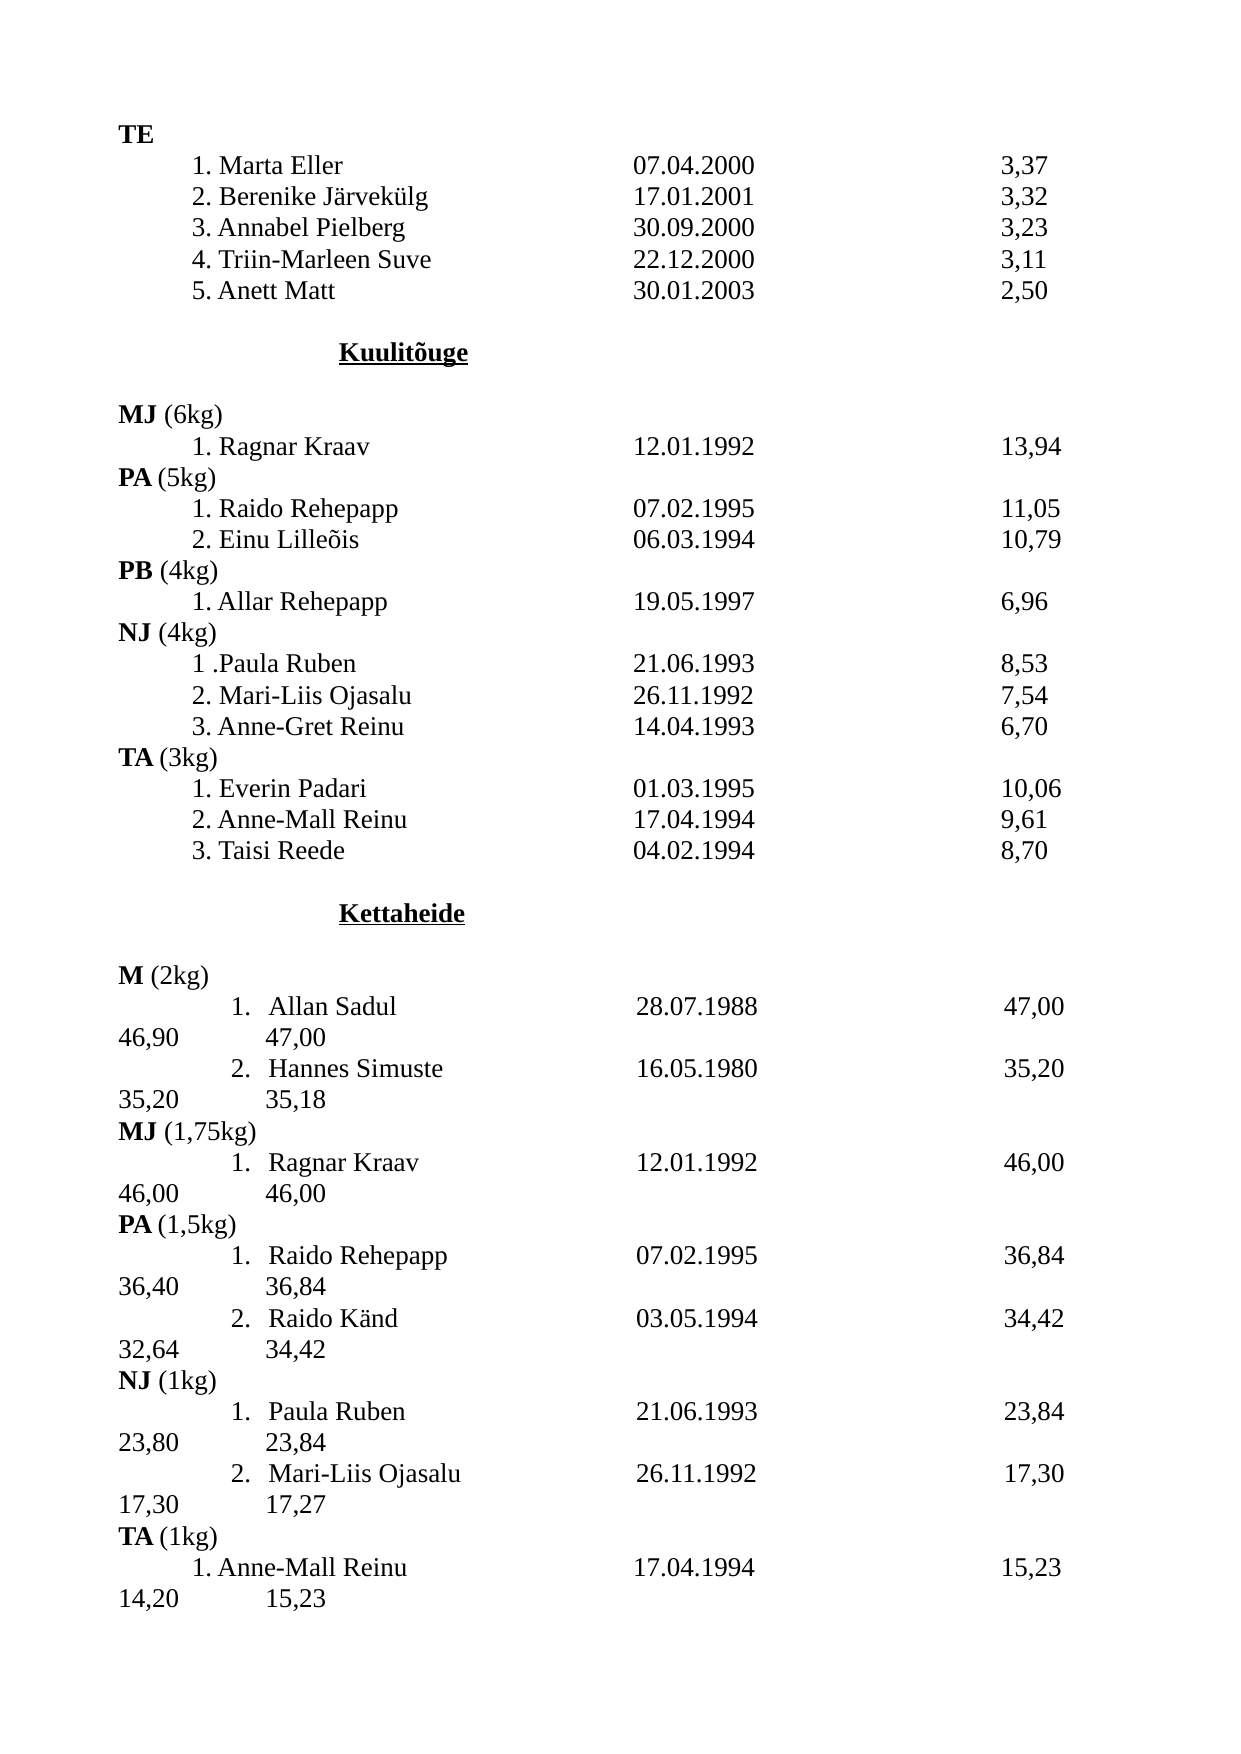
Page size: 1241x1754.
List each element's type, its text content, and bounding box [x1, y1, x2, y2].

list Raido Känd 03.05.1994 34,42 [231, 1302, 1122, 1333]
text 36,40 36,84 [118, 1271, 1122, 1302]
text 32,64 34,42 [118, 1333, 1122, 1364]
text 2. Berenike Järvekülg 17.01.2001 3,32 [118, 180, 1122, 212]
list Mari-Liis Ojasalu 26.11.1992 17,30 [231, 1457, 1122, 1488]
text 2. Mari-Liis Ojasalu 26.11.1992 7,54 [118, 679, 1122, 710]
text 23,80 23,84 [118, 1426, 1122, 1457]
list Raido Rehepapp 07.02.1995 36,84 [231, 1239, 1122, 1271]
text 1 .Paula Ruben 21.06.1993 8,53 [118, 648, 1122, 679]
text 46,00 46,00 [118, 1177, 1122, 1208]
text 14,20 15,23 [118, 1582, 1122, 1613]
list Hannes Simuste 16.05.1980 35,20 [231, 1052, 1122, 1084]
text TA (3kg) [118, 741, 1122, 772]
text 3. Annabel Pielberg 30.09.2000 3,23 [118, 212, 1122, 243]
text 1. Allar Rehepapp 19.05.1997 6,96 [118, 585, 1122, 616]
text 5. Anett Matt 30.01.2003 2,50 [118, 274, 1122, 305]
text NJ (4kg) [118, 616, 1122, 648]
text 4. Triin-Marleen Suve 22.12.2000 3,11 [118, 243, 1122, 274]
text PA (1,5kg) [118, 1208, 1122, 1239]
text NJ (1kg) [118, 1364, 1122, 1395]
text 2. Anne-Mall Reinu 17.04.1994 9,61 [118, 803, 1122, 834]
text 3. Taisi Reede 04.02.1994 8,70 [118, 834, 1122, 866]
text 1. Marta Eller 07.04.2000 3,37 [118, 149, 1122, 180]
list Allan Sadul 28.07.1988 47,00 [231, 990, 1122, 1021]
text 1. Everin Padari 01.03.1995 10,06 [118, 772, 1122, 803]
text TE [118, 118, 1122, 149]
text 2. Einu Lilleõis 06.03.1994 10,79 [118, 523, 1122, 554]
list Paula Ruben 21.06.1993 23,84 [231, 1395, 1122, 1426]
list Ragnar Kraav 12.01.1992 46,00 [231, 1146, 1122, 1177]
text 1. Ragnar Kraav 12.01.1992 13,94 [118, 429, 1122, 461]
text 17,30 17,27 [118, 1488, 1122, 1520]
text TA (1kg) [118, 1520, 1122, 1551]
text 3. Anne-Gret Reinu 14.04.1993 6,70 [118, 710, 1122, 741]
text Kuulitõuge [118, 336, 1122, 367]
text MJ (1,75kg) [118, 1115, 1122, 1146]
text Kettaheide [118, 897, 1122, 928]
text 1. Anne-Mall Reinu 17.04.1994 15,23 [118, 1551, 1122, 1582]
text 1. Raido Rehepapp 07.02.1995 11,05 [118, 492, 1122, 523]
text 46,90 47,00 [118, 1021, 1122, 1052]
text M (2kg) [118, 959, 1122, 990]
text 35,20 35,18 [118, 1084, 1122, 1115]
text PB (4kg) [118, 554, 1122, 585]
text MJ (6kg) [118, 398, 1122, 429]
text PA (5kg) [118, 461, 1122, 492]
